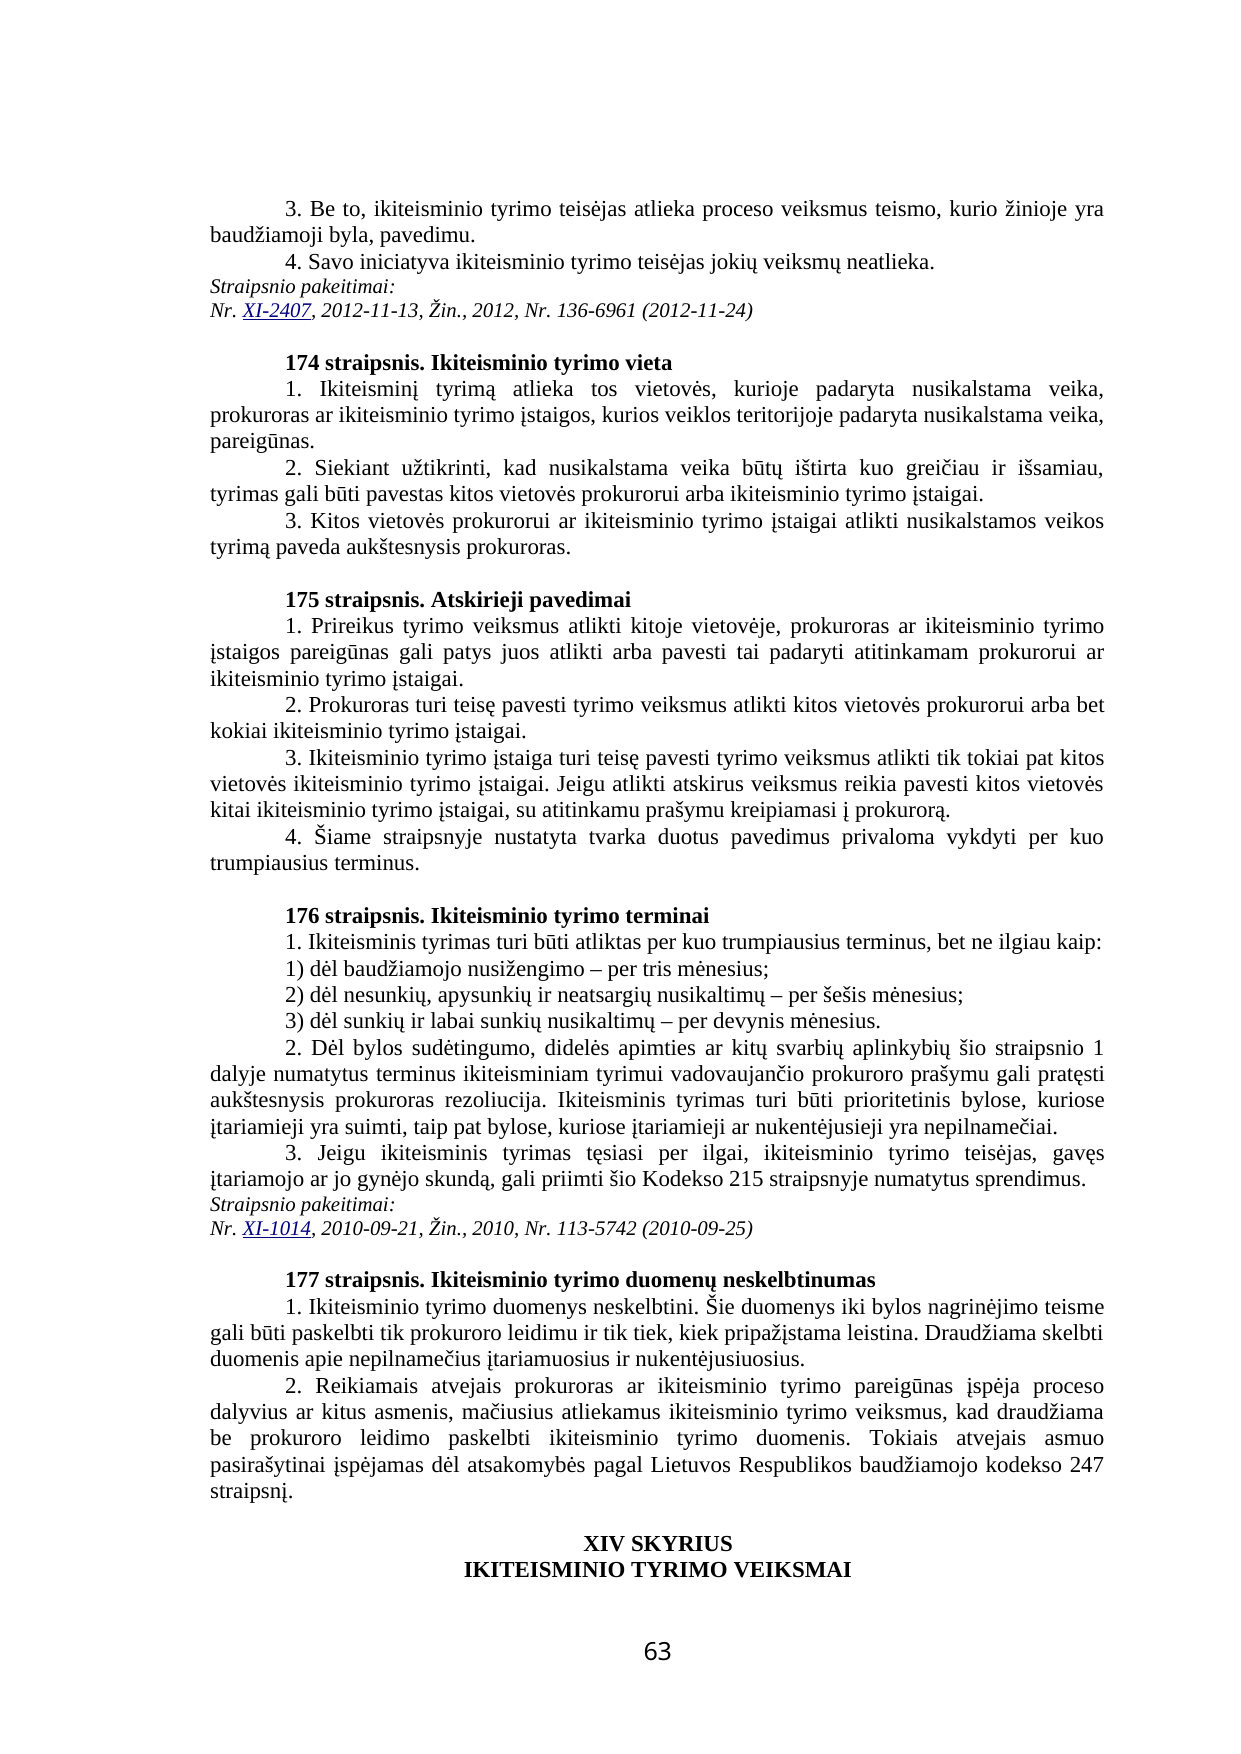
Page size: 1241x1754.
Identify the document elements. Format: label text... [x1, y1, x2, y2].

text 174 straipsnis. Ikiteisminio tyrimo vieta [210, 348, 1106, 375]
text Nr. XI-1014, 2010-09-21, Žin., 2010, Nr. 113-5742 (2010-09-25) [210, 1216, 1106, 1240]
text 2. Reikiamais atvejais prokuroras ar ikiteisminio tyrimo pareigūnas įspėja proceso dalyvius ar kitus asmenis, mačiusius atliekamus ikiteisminio tyrimo veiksmus, kad draudžiama be prokuroro leidimo paskelbti ikiteisminio tyrimo duomenis. Tokiais atvejais asmuo pasirašytinai įspėjamas dėl atsakomybės pagal Lietuvos Respublikos baudžiamojo kodekso 247 straipsnį. [210, 1372, 1106, 1503]
text 2. Dėl bylos sudėtingumo, didelės apimties ar kitų svarbių aplinkybių šio straipsnio 1 dalyje numatytus terminus ikiteisminiam tyrimui vadovaujančio prokuroro prašymu gali pratęsti aukštesnysis prokuroras rezoliucija. Ikiteisminis tyrimas turi būti prioritetinis bylose, kuriose įtariamieji yra suimti, taip pat bylose, kuriose įtariamieji ar nukentėjusieji yra nepilnamečiai. [210, 1034, 1106, 1139]
text 3. Kitos vietovės prokurorui ar ikiteisminio tyrimo įstaigai atlikti nusikalstamos veikos tyrimą paveda aukštesnysis prokuroras. [210, 507, 1106, 559]
text Nr. XI-2407, 2012-11-13, Žin., 2012, Nr. 136-6961 (2012-11-24) [210, 298, 1106, 322]
text 176 straipsnis. Ikiteisminio tyrimo terminai [210, 902, 1106, 928]
text 2. Prokuroras turi teisę pavesti tyrimo veiksmus atlikti kitos vietovės prokurorui arba bet kokiai ikiteisminio tyrimo įstaigai. [210, 691, 1106, 744]
text 4. Šiame straipsnyje nustatyta tvarka duotus pavedimus privaloma vykdyti per kuo trumpiausius terminus. [210, 823, 1106, 876]
text Straipsnio pakeitimai: [210, 1192, 1106, 1216]
text 177 straipsnis. Ikiteisminio tyrimo duomenų neskelbtinumas [210, 1266, 1106, 1293]
text 1. Ikiteisminį tyrimą atlieka tos vietovės, kurioje padaryta nusikalstama veika, prokuroras ar ikiteisminio tyrimo įstaigos, kurios veiklos teritorijoje padaryta nusikalstama veika, pareigūnas. [210, 375, 1106, 454]
text 2) dėl nesunkių, apysunkių ir neatsargių nusikaltimų – per šešis mėnesius; [210, 981, 1106, 1007]
text 3. Be to, ikiteisminio tyrimo teisėjas atlieka proceso veiksmus teismo, kurio žinioje yra baudžiamoji byla, pavedimu. [210, 195, 1106, 248]
text 3) dėl sunkių ir labai sunkių nusikaltimų – per devynis mėnesius. [210, 1007, 1106, 1034]
text Straipsnio pakeitimai: [210, 274, 1106, 298]
text 1) dėl baudžiamojo nusižengimo – per tris mėnesius; [210, 955, 1106, 981]
text Ikiteisminio tyrimo veiksmai [210, 1556, 1106, 1583]
text 1. Ikiteisminis tyrimas turi būti atliktas per kuo trumpiausius terminus, bet ne ilgiau kaip: [210, 928, 1106, 955]
text 1. Prireikus tyrimo veiksmus atlikti kitoje vietovėje, prokuroras ar ikiteisminio tyrimo įstaigos pareigūnas gali patys juos atlikti arba pavesti tai padaryti atitinkamam prokurorui ar ikiteisminio tyrimo įstaigai. [210, 612, 1106, 691]
subtitle XIV skyrius [210, 1530, 1106, 1556]
text 2. Siekiant užtikrinti, kad nusikalstama veika būtų ištirta kuo greičiau ir išsamiau, tyrimas gali būti pavestas kitos vietovės prokurorui arba ikiteisminio tyrimo įstaigai. [210, 454, 1106, 507]
text 1. Ikiteisminio tyrimo duomenys neskelbtini. Šie duomenys iki bylos nagrinėjimo teisme gali būti paskelbti tik prokuroro leidimu ir tik tiek, kiek pripažįstama leistina. Draudžiama skelbti duomenis apie nepilnamečius įtariamuosius ir nukentėjusiuosius. [210, 1293, 1106, 1372]
text 3. Jeigu ikiteisminis tyrimas tęsiasi per ilgai, ikiteisminio tyrimo teisėjas, gavęs įtariamojo ar jo gynėjo skundą, gali priimti šio Kodekso 215 straipsnyje numatytus sprendimus. [210, 1139, 1106, 1192]
text 4. Savo iniciatyva ikiteisminio tyrimo teisėjas jokių veiksmų neatlieka. [210, 248, 1106, 274]
text 3. Ikiteisminio tyrimo įstaiga turi teisę pavesti tyrimo veiksmus atlikti tik tokiai pat kitos vietovės ikiteisminio tyrimo įstaigai. Jeigu atlikti atskirus veiksmus reikia pavesti kitos vietovės kitai ikiteisminio tyrimo įstaigai, su atitinkamu prašymu kreipiamasi į prokurorą. [210, 744, 1106, 823]
text 175 straipsnis. Atskirieji pavedimai [210, 586, 1106, 612]
